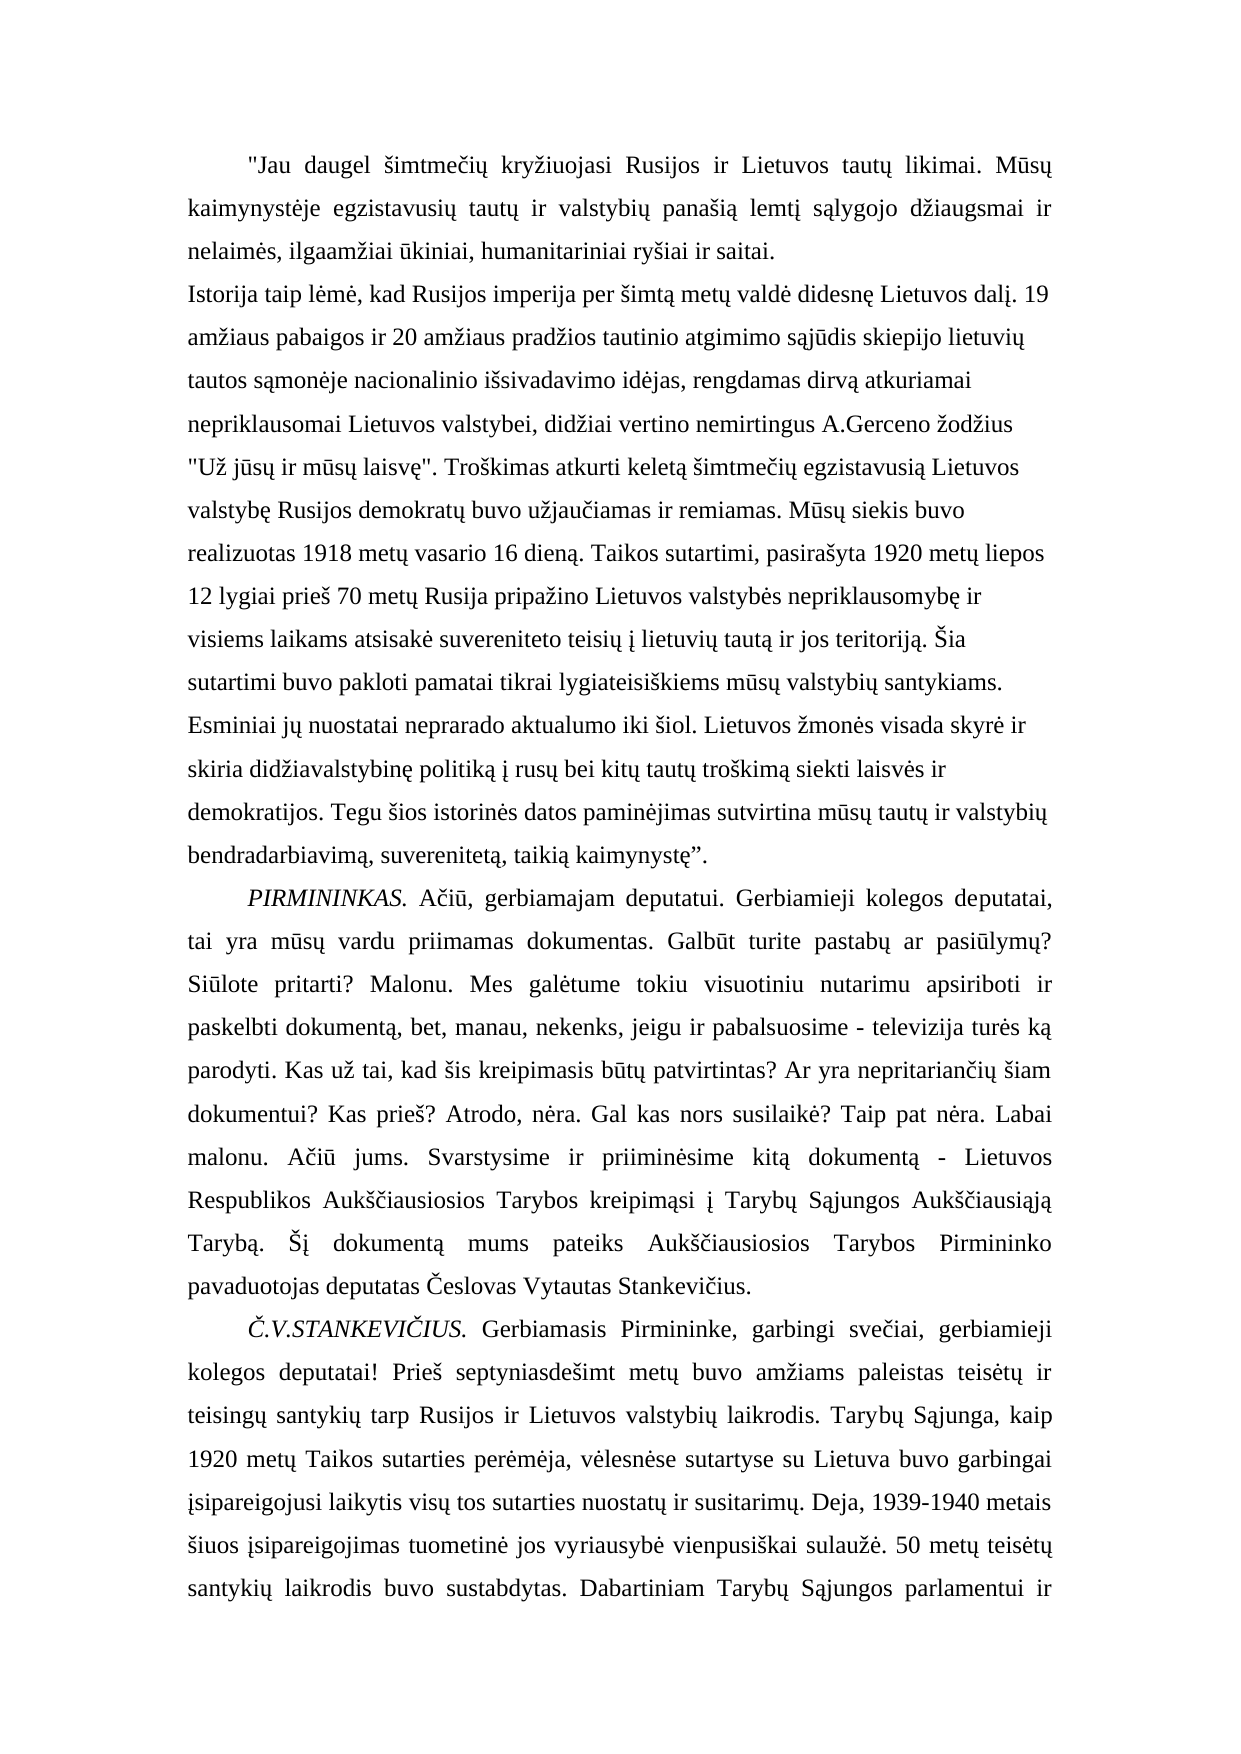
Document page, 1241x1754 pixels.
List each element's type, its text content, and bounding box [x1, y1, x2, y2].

text Istorija taip lėmė, kad Rusijos imperija per šimtą metų valdė didesnę Lietuvos dalį. 19 amžiaus pabaigos ir 20 amžiaus pradžios tautinio atgimimo sąjūdis skiepijo lietuvių tautos sąmonėje nacionalinio išsivadavimo idėjas, rengdamas dirvą atkuriamai nepriklausomai Lietuvos valstybei, didžiai ver­tino nemirtingus A.Gerceno žodžius "Už jūsų ir mūsų laisvę". Troškimas atkurti keletą šimtmečių egzistavusią Lietuvos valstybę Rusijos demokratų buvo užjaučiamas ir remiamas. Mūsų siekis buvo realizuotas 1918 metų vasario 16 dieną. Taikos sutartimi, pasirašyta 1920 metų liepos 12 lygiai prieš 70 metų Rusija pripažino Lietuvos valstybės nepriklausomybę ir visiems laikams atsisakė suvereniteto teisių į lietuvių tautą ir jos teritoriją. Šia sutartimi buvo pakloti pamatai tikrai lygiateisiškiems mūsų valstybių santykiams. Esminiai jų nuostatai neprarado aktualumo iki šiol. Lietuvos žmonės visada skyrė ir skiria didžiavalstybinę politiką į rusų bei kitų tautų troškimą siekti laisvės ir demokratijos. Tegu šios istorinės datos paminėjimas sutvirtina mūsų tautų ir valstybių bendradarbiavimą, suverenitetą, taikią kaimynystę”. [187, 279, 1053, 869]
text Č.V.STANKEVIČIUS. Gerbiamasis Pirmininke, garbingi svečiai, gerbiamieji kolegos deputatai! Prieš septyniasdešimt metų buvo amžiams paleistas teisėtų ir teisingų santykių tarp Rusijos ir Lietuvos valstybių laikrodis. Tary­bų Sąjunga, kaip 1920 metų Taikos sutarties perėmėja, vėlesnėse sutartyse su Lietuva buvo garbingai įsipareigojusi laikytis visų tos sutarties nuostatų ir susitarimų. Deja, 1939-1940 metais šiuos įsipareigojimas tuometinė jos vy­riausybė vienpusiškai sulaužė. 50 metų teisėtų santykių laikrodis buvo sustabdytas. Dabartiniam Tarybų Sąjungos parlamentui ir [187, 1314, 1053, 1602]
text PIRMININKAS. Ačiū, gerbiamajam deputatui. Gerbiamieji kolegos de­putatai, tai yra mūsų vardu priimamas dokumentas. Galbūt turite pastabų ar pasiūlymų? Siūlote pritarti? Malonu. Mes galėtume tokiu visuotiniu nutarimu apsiriboti ir paskelbti dokumentą, bet, manau, nekenks, jeigu ir pabalsuosime - televizija turės ką parodyti. Kas už tai, kad šis kreipimasis būtų patvirtintas? Ar yra nepritariančių šiam dokumentui? Kas prieš? Atrodo, nėra. Gal kas nors susilaikė? Taip pat nėra. Labai malonu. Ačiū jums. Svarstysime ir priiminėsime kitą dokumentą - Lietuvos Respublikos Aukščiausiosios Tarybos kreipimąsi į Tarybų Sąjungos Aukščiausiąją Tarybą. Šį dokumentą mums pateiks Aukščiausiosios Tarybos Pirmininko pavaduotojas deputatas Česlovas Vytautas Stankevičius. [187, 883, 1053, 1300]
text "Jau daugel šimtmečių kryžiuojasi Rusijos ir Lietuvos tautų likimai. Mūsų kaimynystėje egzistavusių tautų ir valstybių panašią lemtį sąlygojo džiaugsmai ir nelaimės, ilgaamžiai ūkiniai, humanitariniai ryšiai ir saitai. [187, 150, 1053, 265]
